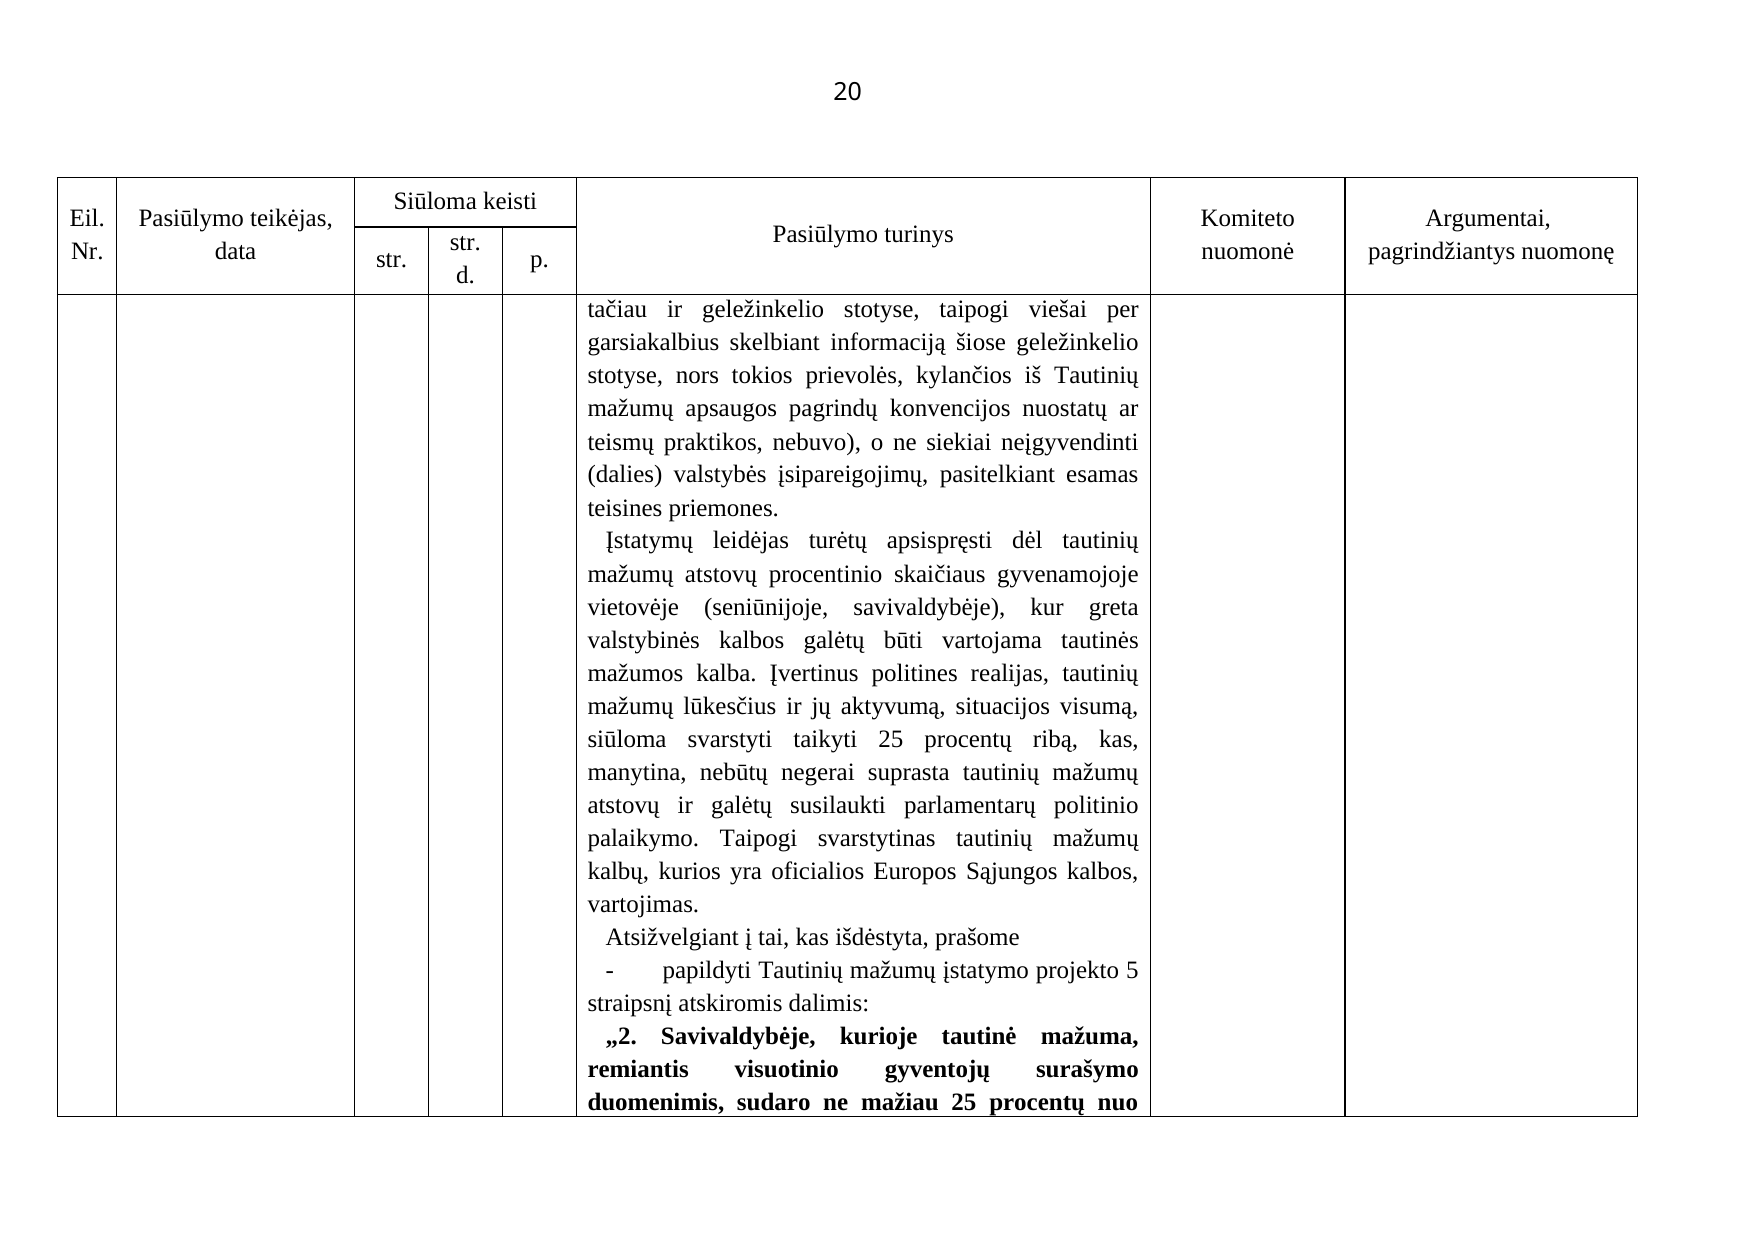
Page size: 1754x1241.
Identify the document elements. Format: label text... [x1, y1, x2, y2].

table_cell [58, 295, 116, 1116]
table_cell [429, 295, 502, 1116]
table_cell p. [503, 228, 576, 293]
table_cell [503, 295, 576, 1116]
table_header Pasiūlymo turinys [577, 178, 1150, 293]
table_header Komiteto nuomonė [1151, 178, 1344, 293]
table_cell str. d. [429, 228, 502, 293]
table_header Eil. Nr. [58, 178, 116, 293]
table_header Argumentai, pagrindžiantys nuomonę [1346, 178, 1637, 293]
table_cell [1346, 295, 1637, 1116]
table_cell [117, 295, 354, 1116]
table_cell str. [355, 228, 428, 293]
table_cell [1151, 295, 1344, 1116]
table_cell [355, 295, 428, 1116]
table_cell tačiau ir geležinkelio stotyse, taipogi viešai per garsiakalbius skelbiant informaciją šiose geležinkelio stotyse, nors tokios prievolės, kylančios iš Tautinių mažumų apsaugos pagrindų konvencijos nuostatų ar teismų praktikos, nebuvo), o ne siekiai neįgyvendinti (dalies) valstybės įsipareigojimų, pasitelkiant esamas teisines priemones. Įstatymų leidėjas turėtų apsispręsti dėl tautinių mažumų atstovų procentinio skaičiaus gyvenamojoje vietovėje (seniūnijoje, savivaldybėje), kur greta valstybinės kalbos galėtų būti vartojama tautinės mažumos kalba. Įvertinus politines realijas, tautinių mažumų lūkesčius ir jų aktyvumą, situacijos visumą, siūloma svarstyti taikyti 25 procentų ribą, kas, manytina, nebūtų negerai suprasta tautinių mažumų atstovų ir galėtų susilaukti parlamentarų politinio palaikymo. Taipogi svarstytinas tautinių mažumų kalbų, kurios yra oficialios Europos Sąjungos kalbos, vartojimas. Atsižvelgiant į tai, kas išdėstyta, prašome - papildyti Tautinių mažumų įstatymo projekto 5 straipsnį atskiromis dalimis: „2. Savivaldybėje, kurioje tautinė mažuma, remiantis visuotinio gyventojų surašymo duomenimis, sudaro ne mažiau 25 procentų nuo [577, 295, 1150, 1116]
table_header Pasiūlymo teikėjas, data [117, 178, 354, 293]
table_header Siūloma keisti [355, 178, 576, 226]
